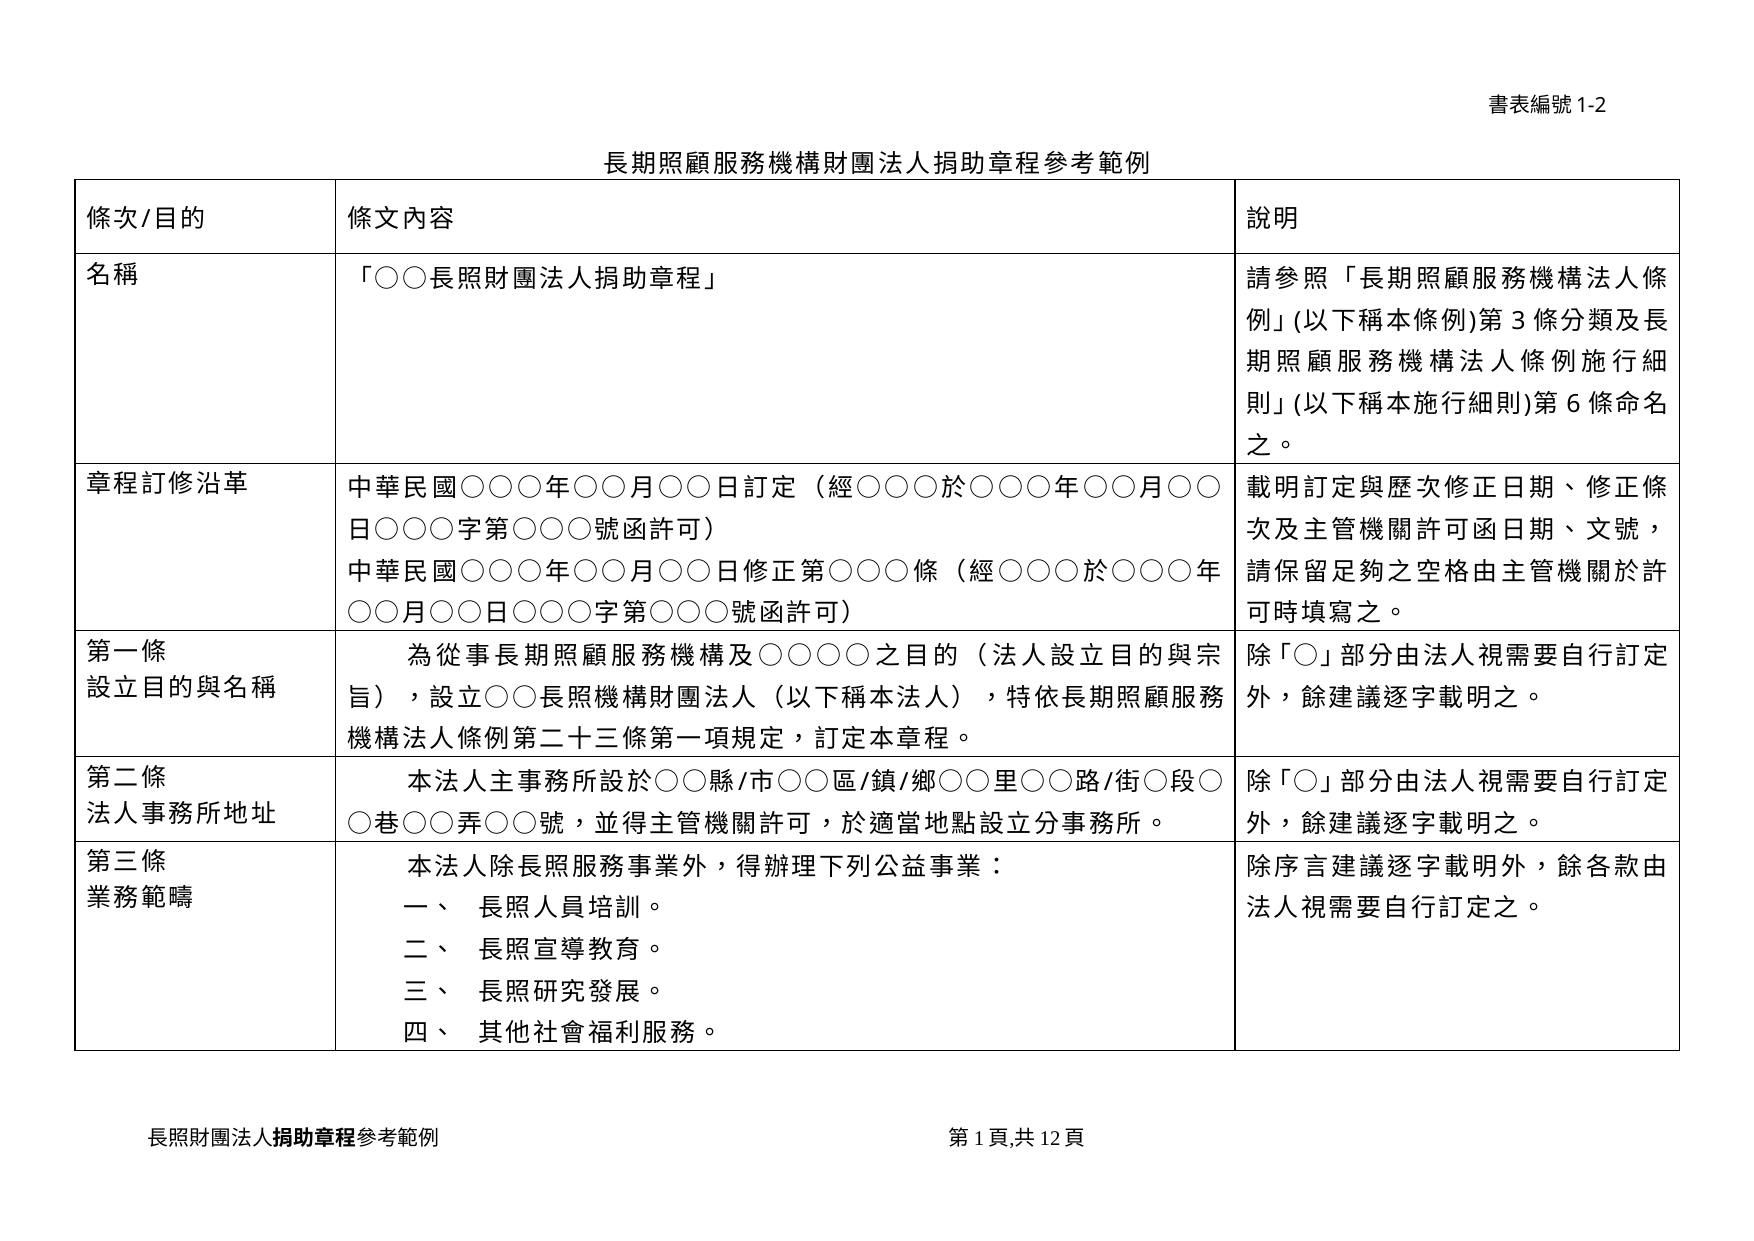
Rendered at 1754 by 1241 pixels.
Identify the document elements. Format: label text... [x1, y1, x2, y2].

table_cell 本法人主事務所設於○○縣/市○○區/鎮/鄉○○里○○路/街○段○○巷○○弄○○號，並得主管機關許可，於適當地點設立分事務所。 [336, 757, 1234, 841]
table_header 條次/目的 [76, 180, 335, 253]
table_cell 除「○」部分由法人視需要自行訂定外，餘建議逐字載明之。 [1236, 631, 1679, 756]
table_cell 為從事長期照顧服務機構及○○○○之目的（法人設立目的與宗旨），設立○○長照機構財團法人（以下稱本法人），特依長期照顧服務機構法人條例第二十三條第一項規定，訂定本章程。 [336, 631, 1234, 756]
table_cell 「○○長照財團法人捐助章程」 [336, 254, 1234, 462]
table_cell 中華民國○○○年○○月○○日訂定（經○○○於○○○年○○月○○日○○○字第○○○號函許可） 中華民國○○○年○○月○○日修正第○○○條（經○○○於○○○年○○月○○日○○○字第○○○號函許可） [336, 464, 1234, 630]
table_header 說明 [1236, 180, 1679, 253]
table_cell 除「○」部分由法人視需要自行訂定外，餘建議逐字載明之。 [1236, 757, 1679, 841]
table_cell 第二條 法人事務所地址 [76, 757, 335, 841]
table_cell 請參照「長期照顧服務機構法人條例」(以下稱本條例)第3條分類及長期照顧服務機構法人條例施行細則」(以下稱本施行細則)第6條命名之。 [1236, 254, 1679, 462]
table_cell 除序言建議逐字載明外，餘各款由法人視需要自行訂定之。 [1236, 842, 1679, 1050]
table_cell 載明訂定與歷次修正日期、修正條次及主管機關許可函日期、文號，請保留足夠之空格由主管機關於許可時填寫之。 [1236, 464, 1679, 630]
table_cell 名稱 [76, 254, 335, 462]
table_cell 本法人除長照服務事業外，得辦理下列公益事業： 長照人員培訓。 長照宣導教育。 長照研究發展。 其他社會福利服務。 [336, 842, 1234, 1050]
table_cell 第三條 業務範疇 [76, 842, 335, 1050]
table_cell 第一條 設立目的與名稱 [76, 631, 335, 756]
text 長期照顧服務機構財團法人捐助章程參考範例 [148, 143, 1606, 179]
table_header 條文內容 [336, 180, 1234, 253]
table_cell 章程訂修沿革 [76, 464, 335, 630]
